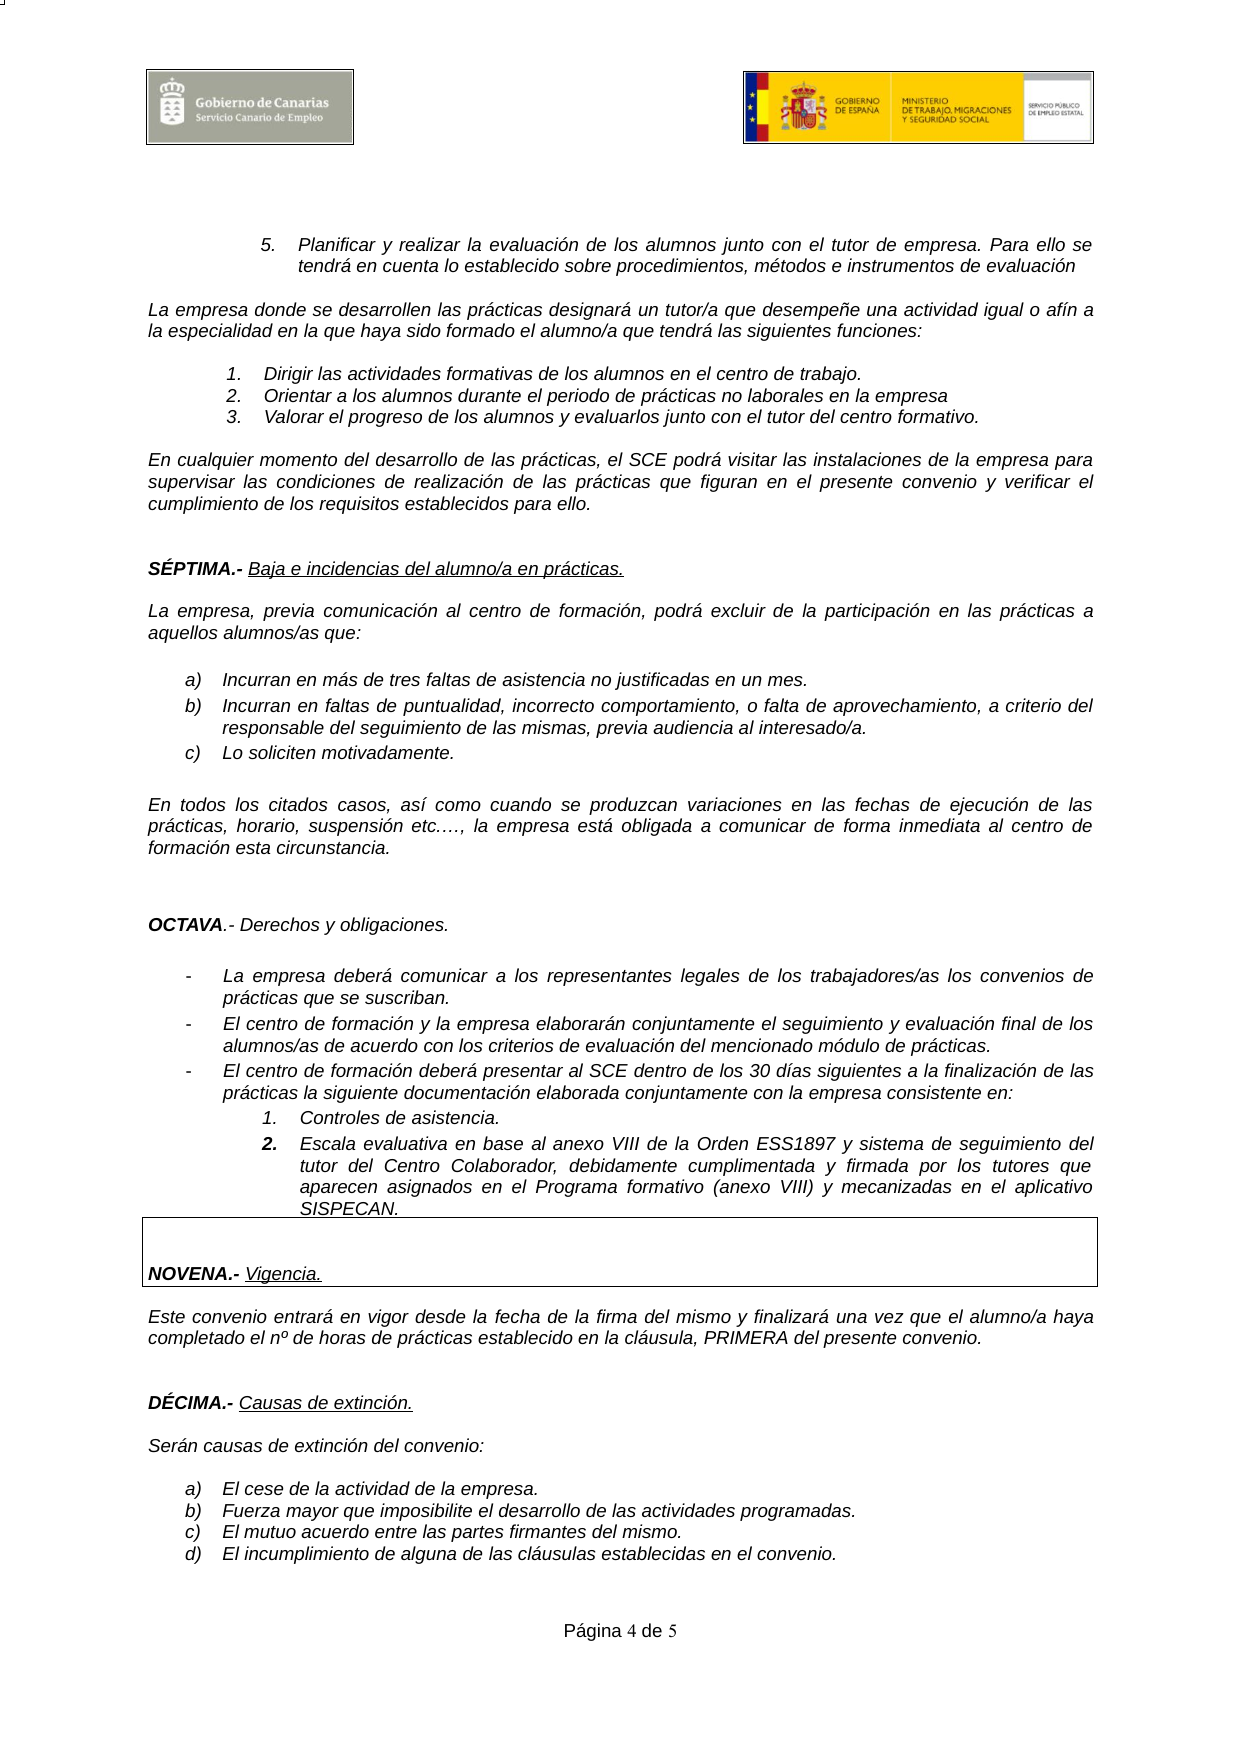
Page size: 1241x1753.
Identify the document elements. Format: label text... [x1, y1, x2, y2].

text a) El cese de la actividad de la empresa. [185, 1479, 563, 1500]
text . [271, 235, 298, 256]
text 2 [226, 386, 237, 407]
text Planificar y realizar la evaluación de los alumnos junto con el tutor de empresa. Para ello se [298, 235, 1117, 256]
text formación esta circunstancia. [148, 838, 1117, 859]
text En todos los citados casos, así como cuando se produzcan variaciones en las fechas de ejecución de las [148, 794, 1117, 815]
text La empresa deberá comunicar a los representantes legales de los trabajadores/as los convenios de [223, 966, 1117, 987]
text tendrá en cuenta lo establecido sobre procedimientos, métodos e instrumentos de evaluación [298, 256, 1117, 277]
picture [744, 72, 1093, 143]
text Dirigir las actividades formativas de los alumnos en el centro de trabajo. [263, 364, 1003, 385]
text El centro de formación deberá presentar al SCE dentro de los 30 días siguientes a la finalización de las [223, 1061, 1117, 1082]
text SÉPTIMA.- Baja e incidencias del alumno/a en prácticas. [148, 558, 648, 579]
text La empresa, previa comunicación al centro de formación, podrá excluir de la participación en las prácticas a [148, 601, 1117, 622]
text d) El incumplimiento de alguna de las cláusulas establecidas en el convenio. [185, 1543, 879, 1564]
text b) Incurran en faltas de puntualidad, incorrecto comportamiento, o falta de aprovechamiento, a criterio del [185, 696, 1118, 717]
text aquellos alumnos/as que: [148, 623, 1117, 644]
text OCTAVA.- Derechos y obligaciones. [148, 915, 478, 936]
text 5 [260, 235, 271, 256]
text Controles de asistencia. [299, 1108, 525, 1129]
text 2 [262, 1142, 272, 1155]
text aparecen asignados en el Programa formativo (anexo VIII) y mecanizadas en el aplicativo [299, 1177, 1118, 1198]
text alumnos/as de acuerdo con los criterios de evaluación del mencionado módulo de prácticas. [223, 1035, 1117, 1056]
text . [272, 1134, 299, 1155]
text cumplimiento de los requisitos establecidos para ello. [148, 493, 1116, 514]
text Página 4 de 5 [563, 1620, 702, 1641]
text La empresa donde se desarrollen las prácticas designará un tutor/a que desempeñe una actividad igual o afín a [148, 299, 1117, 320]
text completado el nº de horas de prácticas establecido en la cláusula, PRIMERA del presente convenio. [148, 1328, 1117, 1349]
text Serán causas de extinción del convenio: [148, 1436, 508, 1457]
text 2 [262, 1134, 272, 1148]
text la especialidad en la que haya sido formado el alumno/a que tendrá las siguientes funciones: [148, 321, 1117, 342]
text - [185, 966, 217, 987]
text c) El mutuo acuerdo entre las partes firmantes del mismo. [185, 1522, 879, 1543]
text responsable del seguimiento de las mismas, previa audiencia al interesado/a. [222, 717, 1118, 738]
text Este convenio entrará en vigor desde la fecha de la firma del mismo y finalizará una vez que el alumno/a haya [148, 1307, 1117, 1327]
text Orientar a los alumnos durante el periodo de prácticas no laborales en la empresa [263, 386, 1003, 407]
text 3 [226, 407, 237, 428]
text b) Fuerza mayor que imposibilite el desarrollo de las actividades programadas. [185, 1501, 879, 1521]
text - [185, 1061, 217, 1082]
text . [237, 364, 263, 385]
text . [237, 407, 263, 428]
text El centro de formación y la empresa elaborarán conjuntamente el seguimiento y evaluación final de los [223, 1013, 1117, 1034]
text 1 [226, 364, 237, 385]
text Valorar el progreso de los alumnos y evaluarlos junto con el tutor del centro formativo. [263, 407, 1003, 428]
picture [143, 1218, 1097, 1286]
text SISPECAN. [299, 1199, 1118, 1220]
text DÉCIMA.- Causas de extinción. [148, 1393, 437, 1414]
picture [147, 70, 353, 144]
text a) Incurran en más de tres faltas de asistencia no justificadas en un mes. [185, 670, 831, 691]
text supervisar las condiciones de realización de las prácticas que figuran en el presente convenio y verificar el [148, 472, 1116, 493]
text En cualquier momento del desarrollo de las prácticas, el SCE podrá visitar las instalaciones de la empresa para [148, 450, 1116, 471]
text . [237, 386, 263, 407]
text tutor del Centro Colaborador, debidamente cumplimentada y firmada por los tutores que [299, 1156, 1118, 1176]
text . [272, 1108, 299, 1129]
text prácticas que se suscriban. [223, 988, 1117, 1009]
text 1 [262, 1108, 272, 1129]
text - [185, 1013, 217, 1034]
text prácticas la siguiente documentación elaborada conjuntamente con la empresa consistente en: [223, 1083, 1117, 1103]
text Escala evaluativa en base al anexo VIII de la Orden ESS1897 y sistema de seguimiento del [299, 1134, 1118, 1155]
text prácticas, horario, suspensión etc.…, la empresa está obligada a comunicar de forma inmediata al centro de [148, 816, 1117, 837]
text c) Lo soliciten motivadamente. [185, 743, 1118, 764]
text NOVENA.- Vigencia. [148, 1263, 347, 1284]
